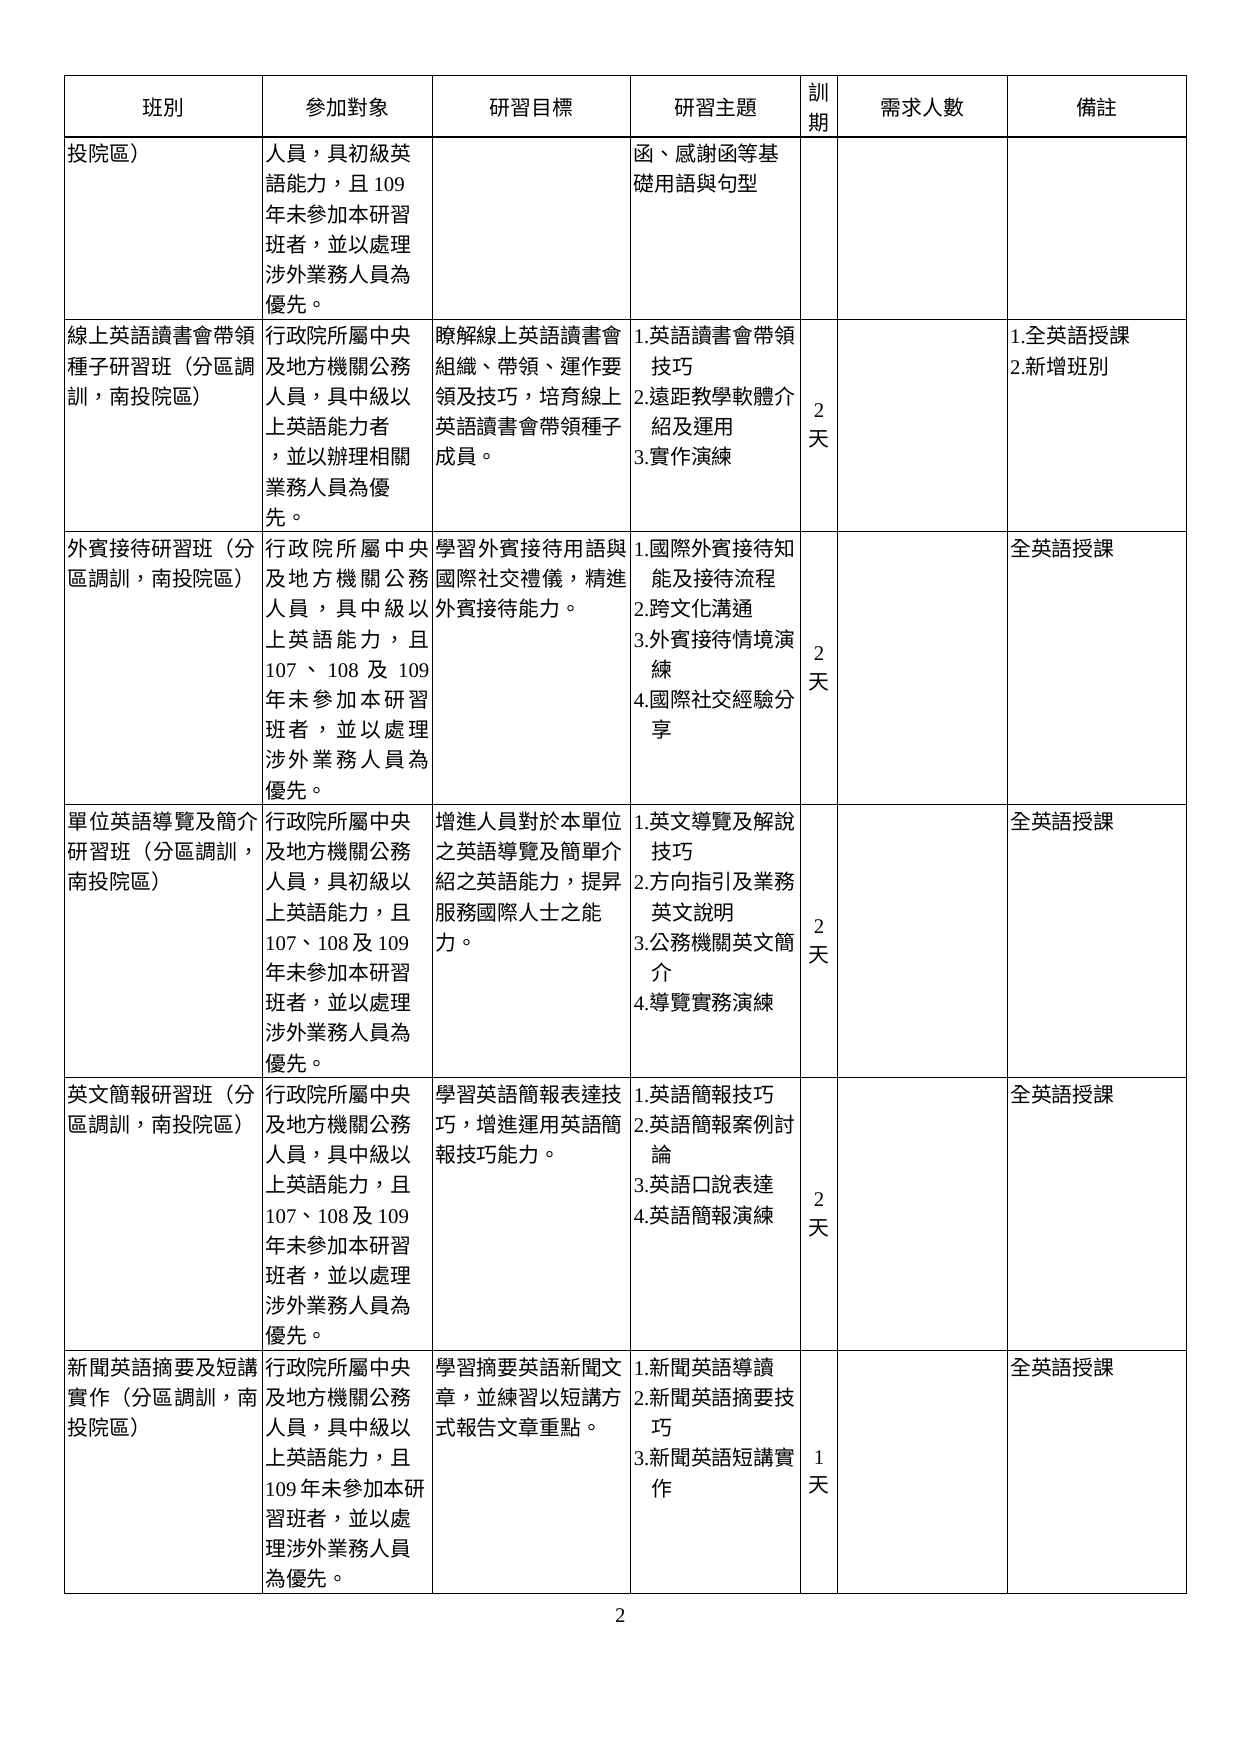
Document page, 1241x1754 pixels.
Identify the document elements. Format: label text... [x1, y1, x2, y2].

table_header 訓期 [801, 76, 837, 136]
table_cell 2天 [801, 320, 837, 531]
table_cell 學習摘要英語新聞文章，並練習以短講方式報告文章重點。 [433, 1351, 630, 1593]
table_cell 2天 [801, 1078, 837, 1350]
table_cell 行政院所屬中央及地方機關公務人員，具中級以上英語能力，且107、108及109年未參加本研習班者，並以處理涉外業務人員為優先。 [263, 1078, 432, 1350]
table_cell 英文簡報研習班（分區調訓，南投院區） [65, 1078, 262, 1350]
table_cell 人員，具初級英語能力，且109年未參加本研習班者，並以處理涉外業務人員為優先。 [263, 138, 432, 319]
table_cell 瞭解線上英語讀書會組織、帶領、運作要領及技巧，培育線上英語讀書會帶領種子成員。 [433, 320, 630, 531]
table_cell [838, 805, 1007, 1077]
table_header 班別 [65, 76, 262, 136]
table_cell 1天 [801, 1351, 837, 1593]
table_cell 外賓接待研習班（分區調訓，南投院區） [65, 532, 262, 804]
table_cell 2天 [801, 805, 837, 1077]
table_cell [838, 1351, 1007, 1593]
table_cell 1.全英語授課 2.新增班別 [1008, 320, 1186, 531]
table_cell 全英語授課 [1008, 1351, 1186, 1593]
table_cell [801, 138, 837, 319]
table_cell [838, 320, 1007, 531]
table_cell 學習外賓接待用語與國際社交禮儀，精進外賓接待能力。 [433, 532, 630, 804]
table_cell 增進人員對於本單位之英語導覽及簡單介紹之英語能力，提昇服務國際人士之能力。 [433, 805, 630, 1077]
table_cell [838, 532, 1007, 804]
table_cell 1.國際外賓接待知能及接待流程 2.跨文化溝通 3.外賓接待情境演練 4.國際社交經驗分享 [631, 532, 800, 804]
table_cell 投院區） [65, 138, 262, 319]
table_header 參加對象 [263, 76, 432, 136]
table_cell 行政院所屬中央及地方機關公務人員，具初級以上英語能力，且107、108及109年未參加本研習班者，並以處理涉外業務人員為優先。 [263, 805, 432, 1077]
table_cell 2天 [801, 532, 837, 804]
table_cell 1.新聞英語導讀 2.新聞英語摘要技巧 3.新聞英語短講實作 [631, 1351, 800, 1593]
table_cell 行政院所屬中央及地方機關公務人員，具中級以上英語能力，且109年未參加本研習班者，並以處理涉外業務人員為優先。 [263, 1351, 432, 1593]
table_cell 新聞英語摘要及短講實作（分區調訓，南投院區） [65, 1351, 262, 1593]
table_cell 行政院所屬中央及地方機關公務人員，具中級以上英語能力者 ，並以辦理相關業務人員為優先。 [263, 320, 432, 531]
table_header 研習主題 [631, 76, 800, 136]
table_cell 全英語授課 [1008, 805, 1186, 1077]
table_cell [838, 1078, 1007, 1350]
table_cell [838, 138, 1007, 319]
table_header 研習目標 [433, 76, 630, 136]
table_cell 全英語授課 [1008, 1078, 1186, 1350]
table_cell 全英語授課 [1008, 532, 1186, 804]
table_cell [1008, 138, 1186, 319]
table_cell 線上英語讀書會帶領種子研習班（分區調訓，南投院區） [65, 320, 262, 531]
table_header 備註 [1008, 76, 1186, 136]
table_header 需求人數 [838, 76, 1007, 136]
table_cell 學習英語簡報表達技巧，增進運用英語簡報技巧能力。 [433, 1078, 630, 1350]
table_cell 行政院所屬中央及地方機關公務人員，具中級以上英語能力，且107、108及109年未參加本研習班者，並以處理涉外業務人員為優先。 [263, 532, 432, 804]
table_cell 1.英文導覽及解說技巧 2.方向指引及業務英文說明 3.公務機關英文簡介 4.導覽實務演練 [631, 805, 800, 1077]
table_cell 1.英語簡報技巧 2.英語簡報案例討論 3.英語口說表達 4.英語簡報演練 [631, 1078, 800, 1350]
table_cell 1.英語讀書會帶領技巧 2.遠距教學軟體介紹及運用 3.實作演練 [631, 320, 800, 531]
table_cell 單位英語導覽及簡介研習班（分區調訓，南投院區） [65, 805, 262, 1077]
table_cell 函、感謝函等基礎用語與句型 [631, 138, 800, 319]
table_cell [433, 138, 630, 319]
